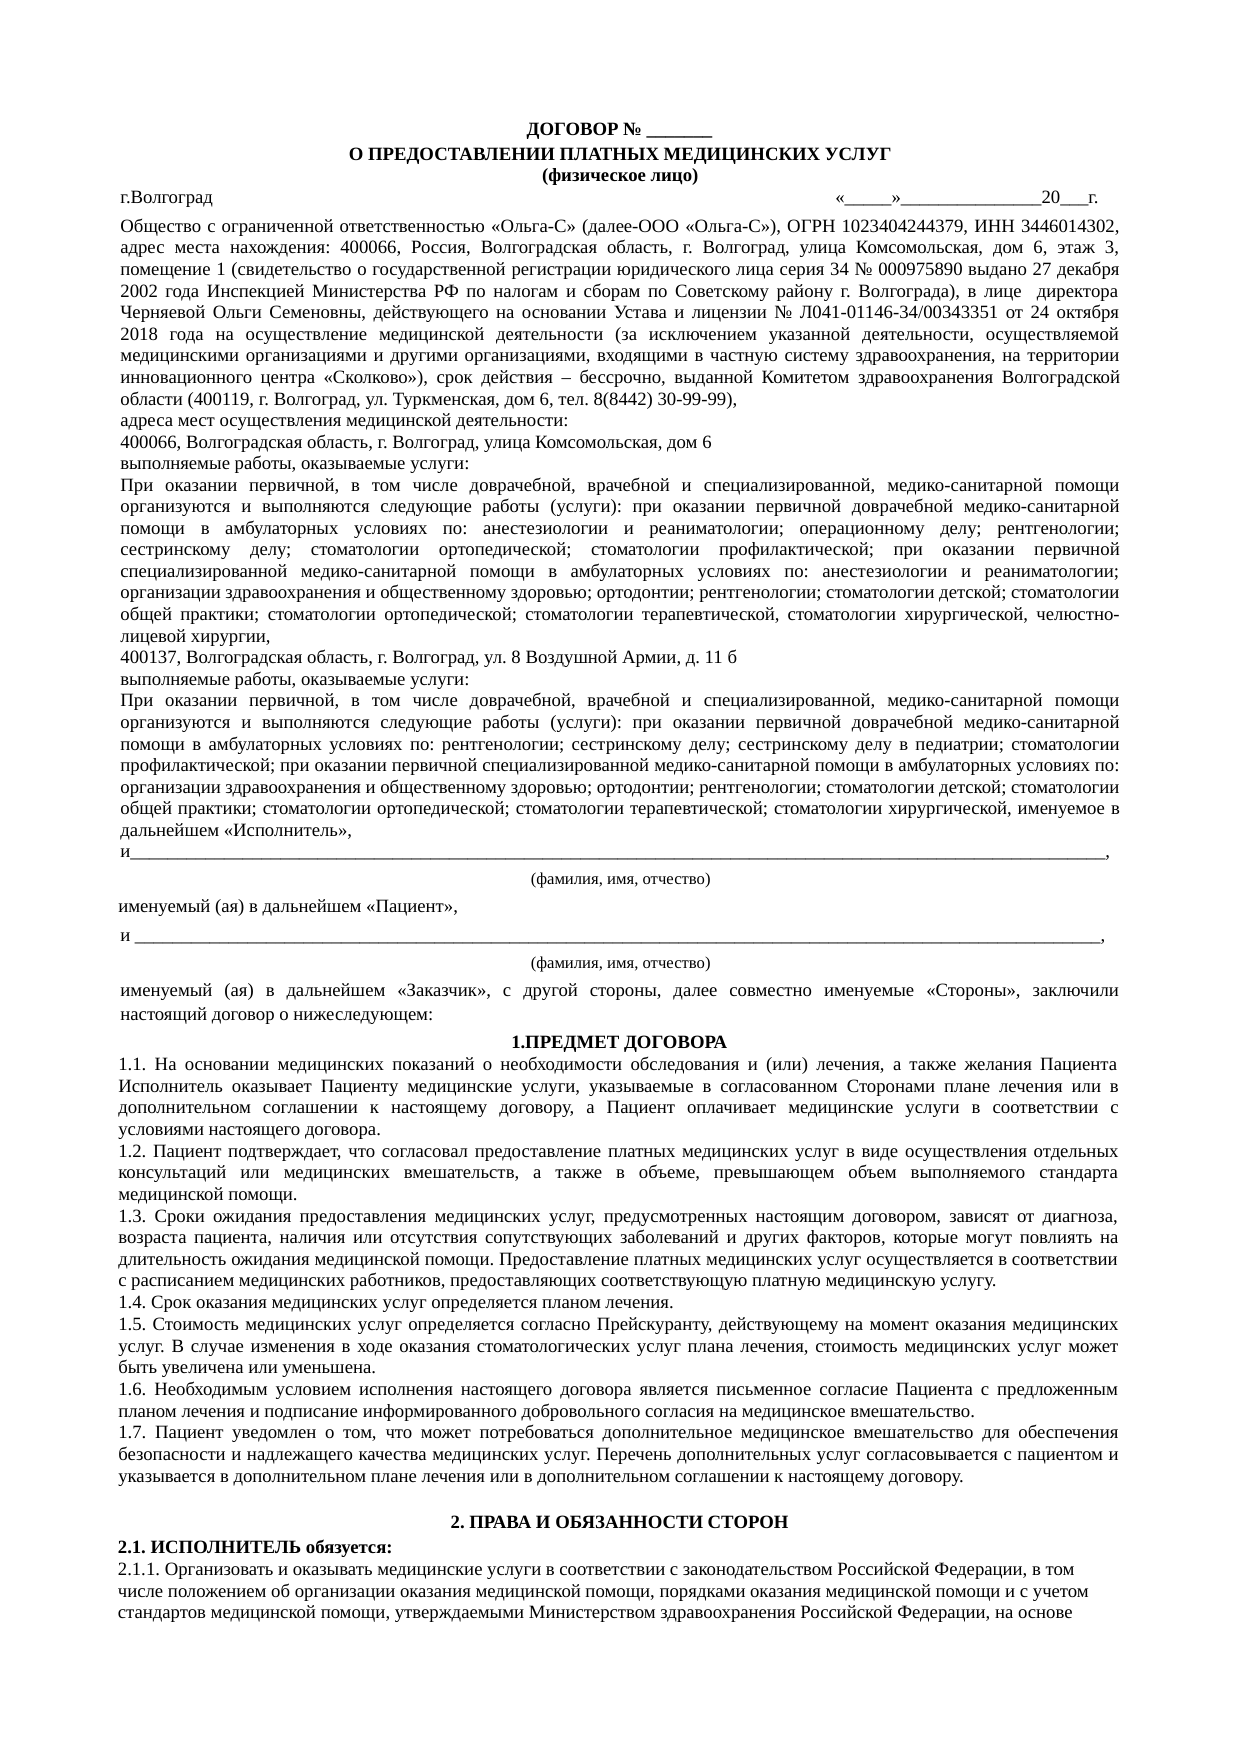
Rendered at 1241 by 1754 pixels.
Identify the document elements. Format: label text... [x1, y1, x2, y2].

text 2.1. ИСПОЛНИТЕЛЬ обязуется: [118, 1536, 1122, 1558]
text 1.ПРЕДМЕТ ДОГОВОРА [118, 1031, 1120, 1053]
text При оказании первичной, в том числе доврачебной, врачебной и специализированной, медико-санитарной помощи организуются и выполняются следующие работы (услуги): при оказании первичной доврачебной медико-санитарной помощи в амбулаторных условиях по: анестезиологии и реаниматологии; операционному делу; рентгенологии; сестринскому делу; стоматологии ортопедической; стоматологии профилактической; при оказании первичной специализированной медико-санитарной помощи в амбулаторных условиях по: анестезиологии и реаниматологии; организации здравоохранения и общественному здоровью; ортодонтии; рентгенологии; стоматологии детской; стоматологии общей практики; стоматологии ортопедической; стоматологии терапевтической, стоматологии хирургической, челюстно-лицевой хирургии, [120, 474, 1121, 646]
text именуемый (ая) в дальнейшем «Заказчик», с другой стороны, далее совместно именуемые «Стороны», заключили настоящий договор о нижеследующем: [120, 979, 1121, 1024]
text 400137, Волгоградская область, г. Волгоград, ул. 8 Воздушной Армии, д. 11 б [120, 646, 1121, 668]
text и _______________________________________________________________________________________________________, [120, 924, 1121, 945]
text ДОГОВОР № _______ [120, 118, 1119, 140]
text Общество с ограниченной ответственностью «Ольга-С» (далее-ООО «Ольга-С»), ОГРН 1023404244379, ИНН 3446014302, адрес места нахождения: 400066, Россия, Волгоградская область, г. Волгоград, улица Комсомольская, дом 6, этаж 3, помещение 1 (свидетельство о государственной регистрации юридического лица серия 34 № 000975890 выдано 27 декабря 2002 года Инспекцией Министерства РФ по налогам и сборам по Советскому району г. Волгограда), в лице директора Черняевой Ольги Семеновны, действующего на основании Устава и лицензии № Л041-01146-34/00343351 от 24 октября 2018 года на осуществление медицинской деятельности (за исключением указанной деятельности, осуществляемой медицинскими организациями и другими организациями, входящими в частную систему здравоохранения, на территории инновационного центра «Сколково»), срок действия – бессрочно, выданной Комитетом здравоохранения Волгоградской области (400119, г. Волгоград, ул. Туркменская, дом 6, тел. 8(8442) 30-99-99), [120, 215, 1121, 409]
text 1.3. Сроки ожидания предоставления медицинских услуг, предусмотренных настоящим договором, зависят от диагноза, возраста пациента, наличия или отсутствия сопутствующих заболеваний и других факторов, которые могут повлиять на длительность ожидания медицинской помощи. Предоставление платных медицинских услуг осуществляется в соответствии с расписанием медицинских работников, предоставляющих соответствующую платную медицинскую услугу. [118, 1204, 1120, 1291]
text (фамилия, имя, отчество) [120, 953, 1121, 972]
text 1.7. Пациент уведомлен о том, что может потребоваться дополнительное медицинское вмешательство для обеспечения безопасности и надлежащего качества медицинских услуг. Перечень дополнительных услуг согласовывается с пациентом и указывается в дополнительном плане лечения или в дополнительном соглашении к настоящему договору. [118, 1421, 1120, 1486]
text (фамилия, имя, отчество) [120, 869, 1121, 888]
text 1.2. Пациент подтверждает, что согласовал предоставление платных медицинских услуг в виде осуществления отдельных консультаций или медицинских вмешательств, а также в объеме, превышающем объем выполняемого стандарта медицинской помощи. [118, 1139, 1120, 1204]
text 1.6. Необходимым условием исполнения настоящего договора является письменное согласие Пациента с предложенным планом лечения и подписание информированного добровольного согласия на медицинское вмешательство. [118, 1378, 1120, 1421]
text 1.1. На основании медицинских показаний о необходимости обследования и (или) лечения, а также желания Пациента Исполнитель оказывает Пациенту медицинские услуги, указываемые в согласованном Сторонами плане лечения или в дополнительном соглашении к настоящему договору, а Пациент оплачивает медицинские услуги в соответствии с условиями настоящего договора. [118, 1053, 1120, 1139]
text 1.5. Стоимость медицинских услуг определяется согласно Прейскуранту, действующему на момент оказания медицинских услуг. В случае изменения в ходе оказания стоматологических услуг плана лечения, стоимость медицинских услуг может быть увеличена или уменьшена. [118, 1313, 1120, 1378]
text г.Волгоград «_____»_______________20___г. [120, 186, 1121, 208]
text 400066, Волгоградская область, г. Волгоград, улица Комсомольская, дом 6 [120, 431, 1121, 452]
text выполняемые работы, оказываемые услуги: [120, 452, 1121, 474]
text 1.4. Срок оказания медицинских услуг определяется планом лечения. [118, 1291, 1120, 1313]
text и________________________________________________________________________________________________________, [120, 840, 1121, 862]
text именуемый (ая) в дальнейшем «Пациент», [118, 895, 1121, 917]
text адреса мест осуществления медицинской деятельности: [120, 409, 1121, 431]
text (физическое лицо) [118, 164, 1122, 186]
text 2.1.1. Организовать и оказывать медицинские услуги в соответствии с законодательством Российской Федерации, в том числе положением об организации оказания медицинской помощи, порядками оказания медицинской помощи и с учетом стандартов медицинской помощи, утверждаемыми Министерством здравоохранения Российской Федерации, на основе [118, 1558, 1122, 1623]
text О ПРЕДОСТАВЛЕНИИ ПЛАТНЫХ МЕДИЦИНСКИХ УСЛУГ [118, 142, 1122, 164]
text выполняемые работы, оказываемые услуги: [120, 668, 1121, 689]
text При оказании первичной, в том числе доврачебной, врачебной и специализированной, медико-санитарной помощи организуются и выполняются следующие работы (услуги): при оказании первичной доврачебной медико-санитарной помощи в амбулаторных условиях по: рентгенологии; сестринскому делу; сестринскому делу в педиатрии; стоматологии профилактической; при оказании первичной специализированной медико-санитарной помощи в амбулаторных условиях по: организации здравоохранения и общественному здоровью; ортодонтии; рентгенологии; стоматологии детской; стоматологии общей практики; стоматологии ортопедической; стоматологии терапевтической; стоматологии хирургической, именуемое в дальнейшем «Исполнитель», [120, 689, 1121, 840]
text 2. ПРАВА И ОБЯЗАННОСТИ СТОРОН [118, 1511, 1121, 1533]
